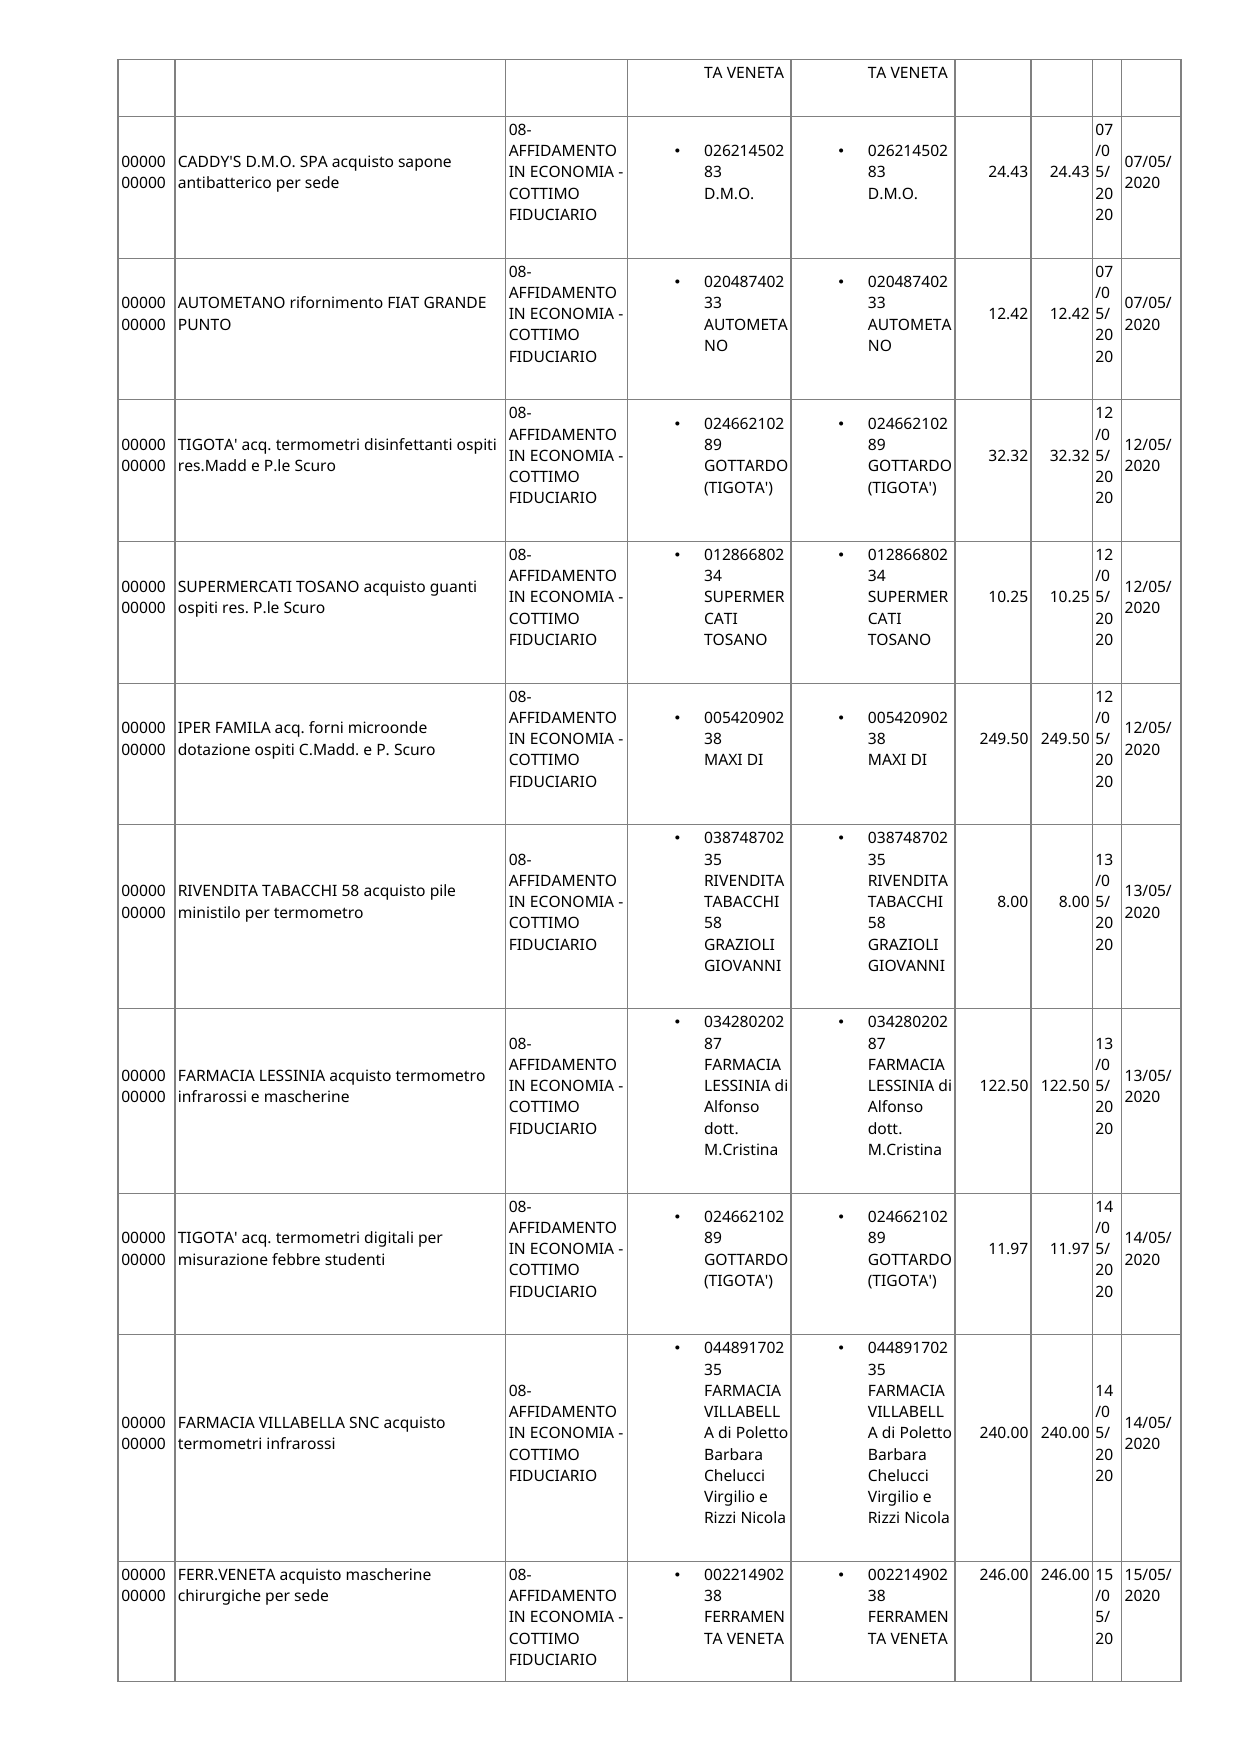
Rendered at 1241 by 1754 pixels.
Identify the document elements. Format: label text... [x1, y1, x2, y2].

table_cell 32.32 [956, 400, 1030, 541]
table_cell 07/05/2020 [1093, 259, 1121, 399]
table_cell 24.43 [1032, 117, 1092, 257]
table_cell 8.00 [956, 825, 1030, 1008]
table_cell 02466210289 GOTTARDO (TIGOTA') [792, 1194, 954, 1334]
table_cell 00542090238 MAXI DI [628, 684, 790, 824]
table_cell 122.50 [1032, 1009, 1092, 1192]
table_cell 08-AFFIDAMENTO IN ECONOMIA - COTTIMO FIDUCIARIO [506, 1194, 627, 1334]
table_cell 24.43 [956, 117, 1030, 257]
table_cell 0000000000 [119, 1562, 174, 1681]
table_cell 04489170235 FARMACIA VILLABELLA di Poletto Barbara Chelucci Virgilio e Rizzi Nicola [628, 1335, 790, 1561]
table_cell 0000000000 [119, 542, 174, 682]
table_cell 01286680234 SUPERMERCATI TOSANO [628, 542, 790, 682]
table_cell 02621450283 D.M.O. [628, 117, 790, 257]
table_cell CADDY'S D.M.O. SPA acquisto sapone antibatterico per sede [176, 117, 505, 257]
table_cell TIGOTA' acq. termometri digitali per misurazione febbre studenti [176, 1194, 505, 1334]
table_cell 07/05/2020 [1122, 259, 1180, 399]
table_cell 07/05/2020 [1122, 117, 1180, 257]
table_cell 10.25 [956, 542, 1030, 682]
table_cell 00221490238 FERRAMENTA VENETA [792, 1562, 954, 1681]
table_cell 03428020287 FARMACIA LESSINIA di Alfonso dott. M.Cristina [628, 1009, 790, 1192]
table_cell 12/05/2020 [1122, 400, 1180, 541]
table_cell 0000000000 [119, 825, 174, 1008]
table_cell 246.00 [956, 1562, 1030, 1681]
table_cell 14/05/2020 [1093, 1194, 1121, 1334]
table_cell 0000000000 [119, 684, 174, 824]
table_cell 12/05/2020 [1093, 542, 1121, 682]
table_cell 11.97 [956, 1194, 1030, 1334]
table_cell 02466210289 GOTTARDO (TIGOTA') [792, 400, 954, 541]
table_cell 15/05/2020 [1122, 1562, 1180, 1681]
table_cell 03428020287 FARMACIA LESSINIA di Alfonso dott. M.Cristina [792, 1009, 954, 1192]
table_cell 11.97 [1032, 1194, 1092, 1334]
table_cell 12.42 [1032, 259, 1092, 399]
table_cell TA VENETA [628, 60, 790, 116]
table_cell [506, 60, 627, 116]
table_cell 02621450283 D.M.O. [792, 117, 954, 257]
table_cell 02048740233 AUTOMETANO [792, 259, 954, 399]
table_cell RIVENDITA TABACCHI 58 acquisto pile ministilo per termometro [176, 825, 505, 1008]
table_cell 08-AFFIDAMENTO IN ECONOMIA - COTTIMO FIDUCIARIO [506, 1009, 627, 1192]
table_cell 08-AFFIDAMENTO IN ECONOMIA - COTTIMO FIDUCIARIO [506, 825, 627, 1008]
table_cell [1122, 60, 1180, 116]
table_cell IPER FAMILA acq. forni microonde dotazione ospiti C.Madd. e P. Scuro [176, 684, 505, 824]
table_cell 0000000000 [119, 259, 174, 399]
table_cell [956, 60, 1030, 116]
table_cell [176, 60, 505, 116]
table_cell 15/05/20 [1093, 1562, 1121, 1681]
table_cell 02466210289 GOTTARDO (TIGOTA') [628, 400, 790, 541]
table_cell 08-AFFIDAMENTO IN ECONOMIA - COTTIMO FIDUCIARIO [506, 542, 627, 682]
table_cell 14/05/2020 [1122, 1194, 1180, 1334]
table_cell 01286680234 SUPERMERCATI TOSANO [792, 542, 954, 682]
table_cell FERR.VENETA acquisto mascherine chirurgiche per sede [176, 1562, 505, 1681]
table_cell 10.25 [1032, 542, 1092, 682]
table_cell 12/05/2020 [1093, 400, 1121, 541]
table_cell 00221490238 FERRAMENTA VENETA [628, 1562, 790, 1681]
table_cell 246.00 [1032, 1562, 1092, 1681]
table_cell 12.42 [956, 259, 1030, 399]
table_cell 03874870235 RIVENDITA TABACCHI 58 GRAZIOLI GIOVANNI [628, 825, 790, 1008]
table_cell 0000000000 [119, 400, 174, 541]
table_cell FARMACIA VILLABELLA SNC acquisto termometri infrarossi [176, 1335, 505, 1561]
table_cell 08-AFFIDAMENTO IN ECONOMIA - COTTIMO FIDUCIARIO [506, 259, 627, 399]
table_cell 13/05/2020 [1093, 1009, 1121, 1192]
table_cell 13/05/2020 [1122, 1009, 1180, 1192]
table_cell 12/05/2020 [1122, 684, 1180, 824]
table_cell 0000000000 [119, 1009, 174, 1192]
table_cell TIGOTA' acq. termometri disinfettanti ospiti res.Madd e P.le Scuro [176, 400, 505, 541]
table_cell 04489170235 FARMACIA VILLABELLA di Poletto Barbara Chelucci Virgilio e Rizzi Nicola [792, 1335, 954, 1561]
table_cell 08-AFFIDAMENTO IN ECONOMIA - COTTIMO FIDUCIARIO [506, 684, 627, 824]
table_cell 13/05/2020 [1093, 825, 1121, 1008]
table_cell 08-AFFIDAMENTO IN ECONOMIA - COTTIMO FIDUCIARIO [506, 117, 627, 257]
table_cell 00542090238 MAXI DI [792, 684, 954, 824]
table_cell 02048740233 AUTOMETANO [628, 259, 790, 399]
table_cell 08-AFFIDAMENTO IN ECONOMIA - COTTIMO FIDUCIARIO [506, 1335, 627, 1561]
table_cell 32.32 [1032, 400, 1092, 541]
table_cell 0000000000 [119, 1194, 174, 1334]
table_cell [1032, 60, 1092, 116]
table_cell 14/05/2020 [1122, 1335, 1180, 1561]
table_cell 02466210289 GOTTARDO (TIGOTA') [628, 1194, 790, 1334]
table_cell AUTOMETANO rifornimento FIAT GRANDE PUNTO [176, 259, 505, 399]
table_cell 03874870235 RIVENDITA TABACCHI 58 GRAZIOLI GIOVANNI [792, 825, 954, 1008]
table_cell [1093, 60, 1121, 116]
table_cell SUPERMERCATI TOSANO acquisto guanti ospiti res. P.le Scuro [176, 542, 505, 682]
table_cell 249.50 [956, 684, 1030, 824]
table_cell 8.00 [1032, 825, 1092, 1008]
table_cell 12/05/2020 [1122, 542, 1180, 682]
table_cell 240.00 [1032, 1335, 1092, 1561]
table_cell 122.50 [956, 1009, 1030, 1192]
table_cell 249.50 [1032, 684, 1092, 824]
table_cell FARMACIA LESSINIA acquisto termometro infrarossi e mascherine [176, 1009, 505, 1192]
table_cell 0000000000 [119, 1335, 174, 1561]
table_cell 12/05/2020 [1093, 684, 1121, 824]
table_cell TA VENETA [792, 60, 954, 116]
table_cell 0000000000 [119, 117, 174, 257]
table_cell 08-AFFIDAMENTO IN ECONOMIA - COTTIMO FIDUCIARIO [506, 400, 627, 541]
table_cell 13/05/2020 [1122, 825, 1180, 1008]
table_cell [119, 60, 174, 116]
table_cell 08-AFFIDAMENTO IN ECONOMIA - COTTIMO FIDUCIARIO [506, 1562, 627, 1681]
table_cell 07/05/2020 [1093, 117, 1121, 257]
table_cell 240.00 [956, 1335, 1030, 1561]
table_cell 14/05/2020 [1093, 1335, 1121, 1561]
